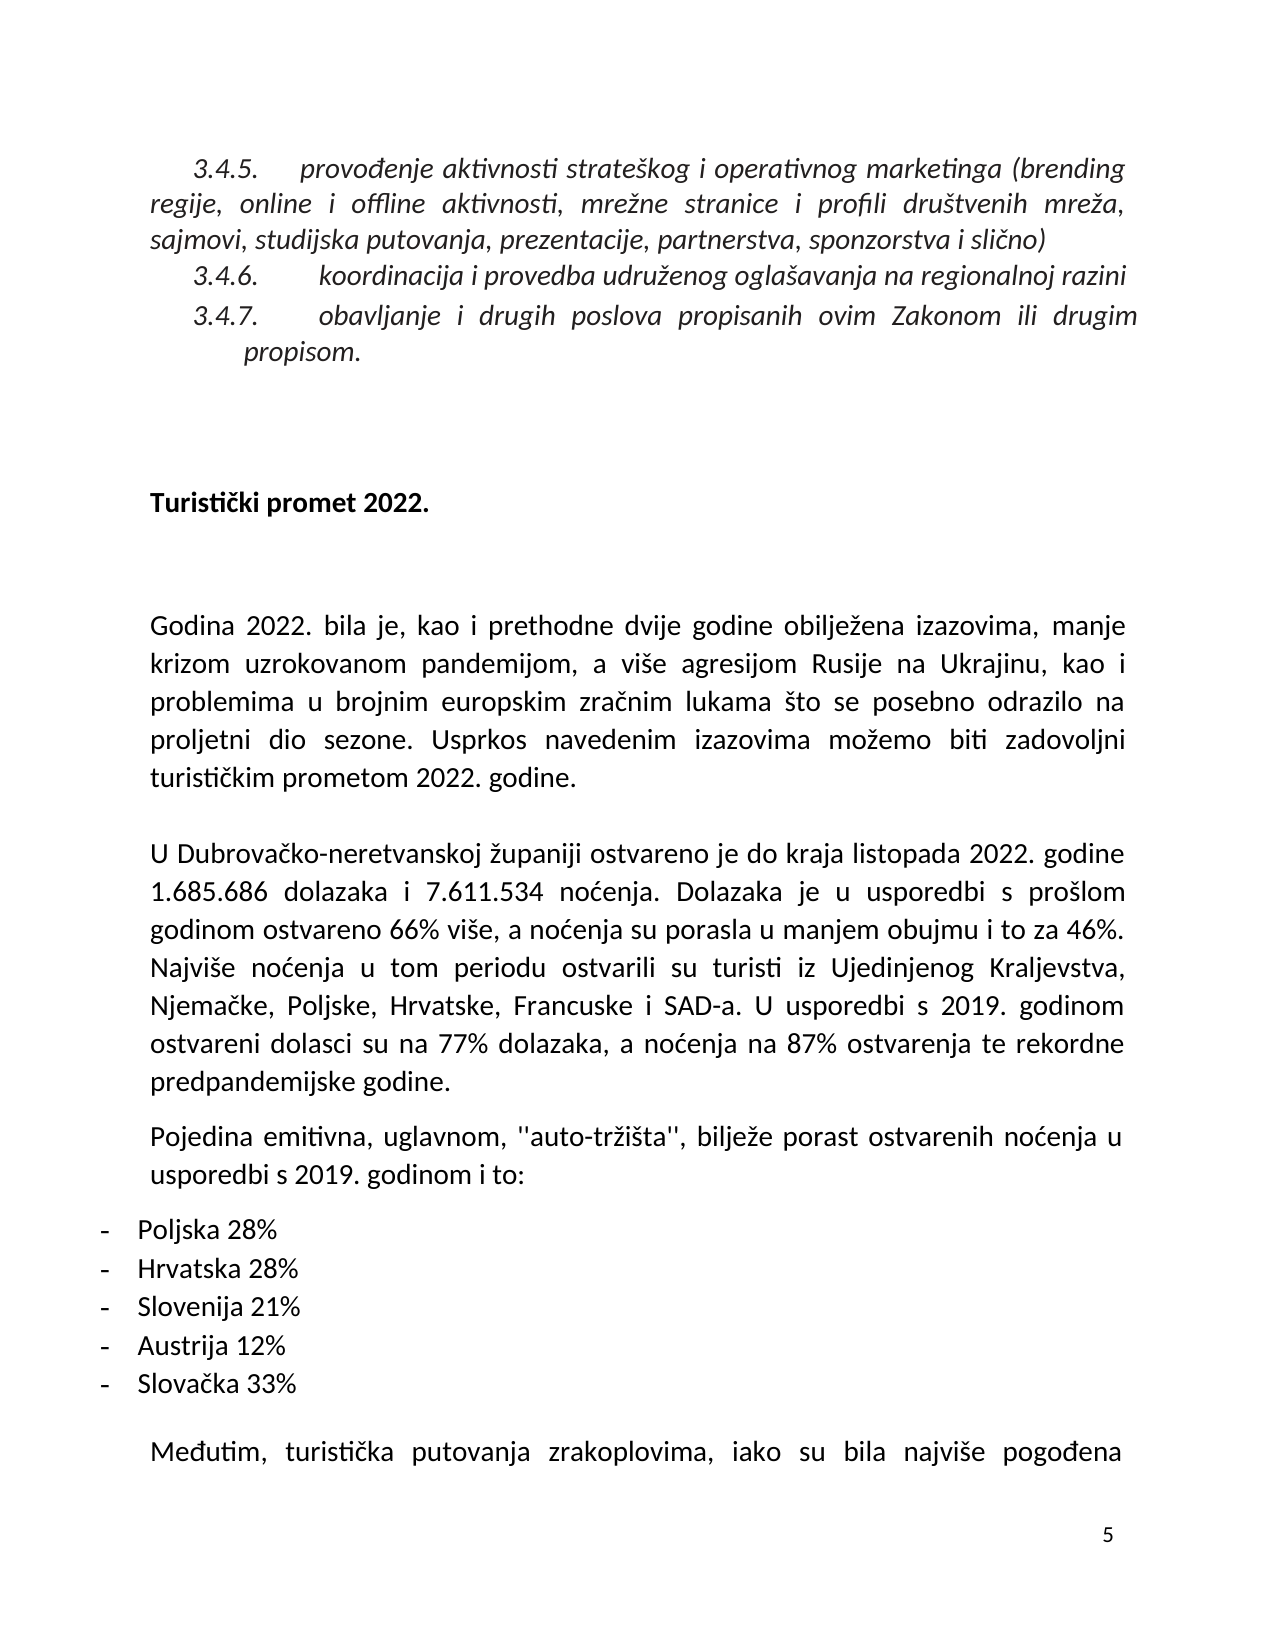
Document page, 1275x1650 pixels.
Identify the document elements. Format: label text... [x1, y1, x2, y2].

text U Dubrovačko-neretvanskoj županiji ostvareno je do kraja listopada 2022. godine 1.685.686 dolazaka i 7.611.534 noćenja. Dolazaka je u usporedbi s prošlom godinom ostvareno 66% više, a noćenja su porasla u manjem obujmu i to za 46%. Najviše noćenja u tom periodu ostvarili su turisti iz Ujedinjenog Kraljevstva, Njemačke, Poljske, Hrvatske, Francuske i SAD-a. U usporedbi s 2019. godinom ostvareni dolasci su na 77% dolazaka, a noćenja na 87% ostvarenja te rekordne predpandemijske godine. [150, 835, 1126, 1099]
text usporedbi s 2019. godinom i to: [150, 1156, 1137, 1192]
list provođenje aktivnosti strateškog i operativnog marketinga (brending regije, online i offline aktivnosti, mrežne stranice i profili društvenih mreža, sajmovi, studijska putovanja, prezentacije, partnerstva, sponzorstva i slično) [150, 150, 1125, 257]
subtitle Turistički promet 2022. [150, 484, 1137, 519]
list koordinacija i provedba udruženog oglašavanja na regionalnoj razini [192, 257, 1137, 292]
text Godina 2022. bila je, kao i prethodne dvije godine obilježena izazovima, manje krizom uzrokovanom pandemijom, a više agresijom Rusije na Ukrajinu, kao i problemima u brojnim europskim zračnim lukama što se posebno odrazilo na proljetni dio sezone. Usprkos navedenim izazovima možemo biti zadovoljni turističkim prometom 2022. godine. [150, 607, 1126, 795]
list obavljanje i drugih poslova propisanih ovim Zakonom ili drugim propisom. [192, 297, 1137, 369]
text Pojedina emitivna, uglavnom, ''auto-tržišta'', bilježe porast ostvarenih noćenja u [150, 1118, 1137, 1153]
list Hrvatska 28% [100, 1250, 1137, 1286]
list Poljska 28% [100, 1211, 1137, 1247]
list Slovenija 21% [100, 1288, 1137, 1324]
list Slovačka 33% [100, 1365, 1137, 1401]
text Međutim, turistička putovanja zrakoplovima, iako su bila najviše pogođena [150, 1433, 1137, 1468]
list Austrija 12% [100, 1327, 1137, 1362]
